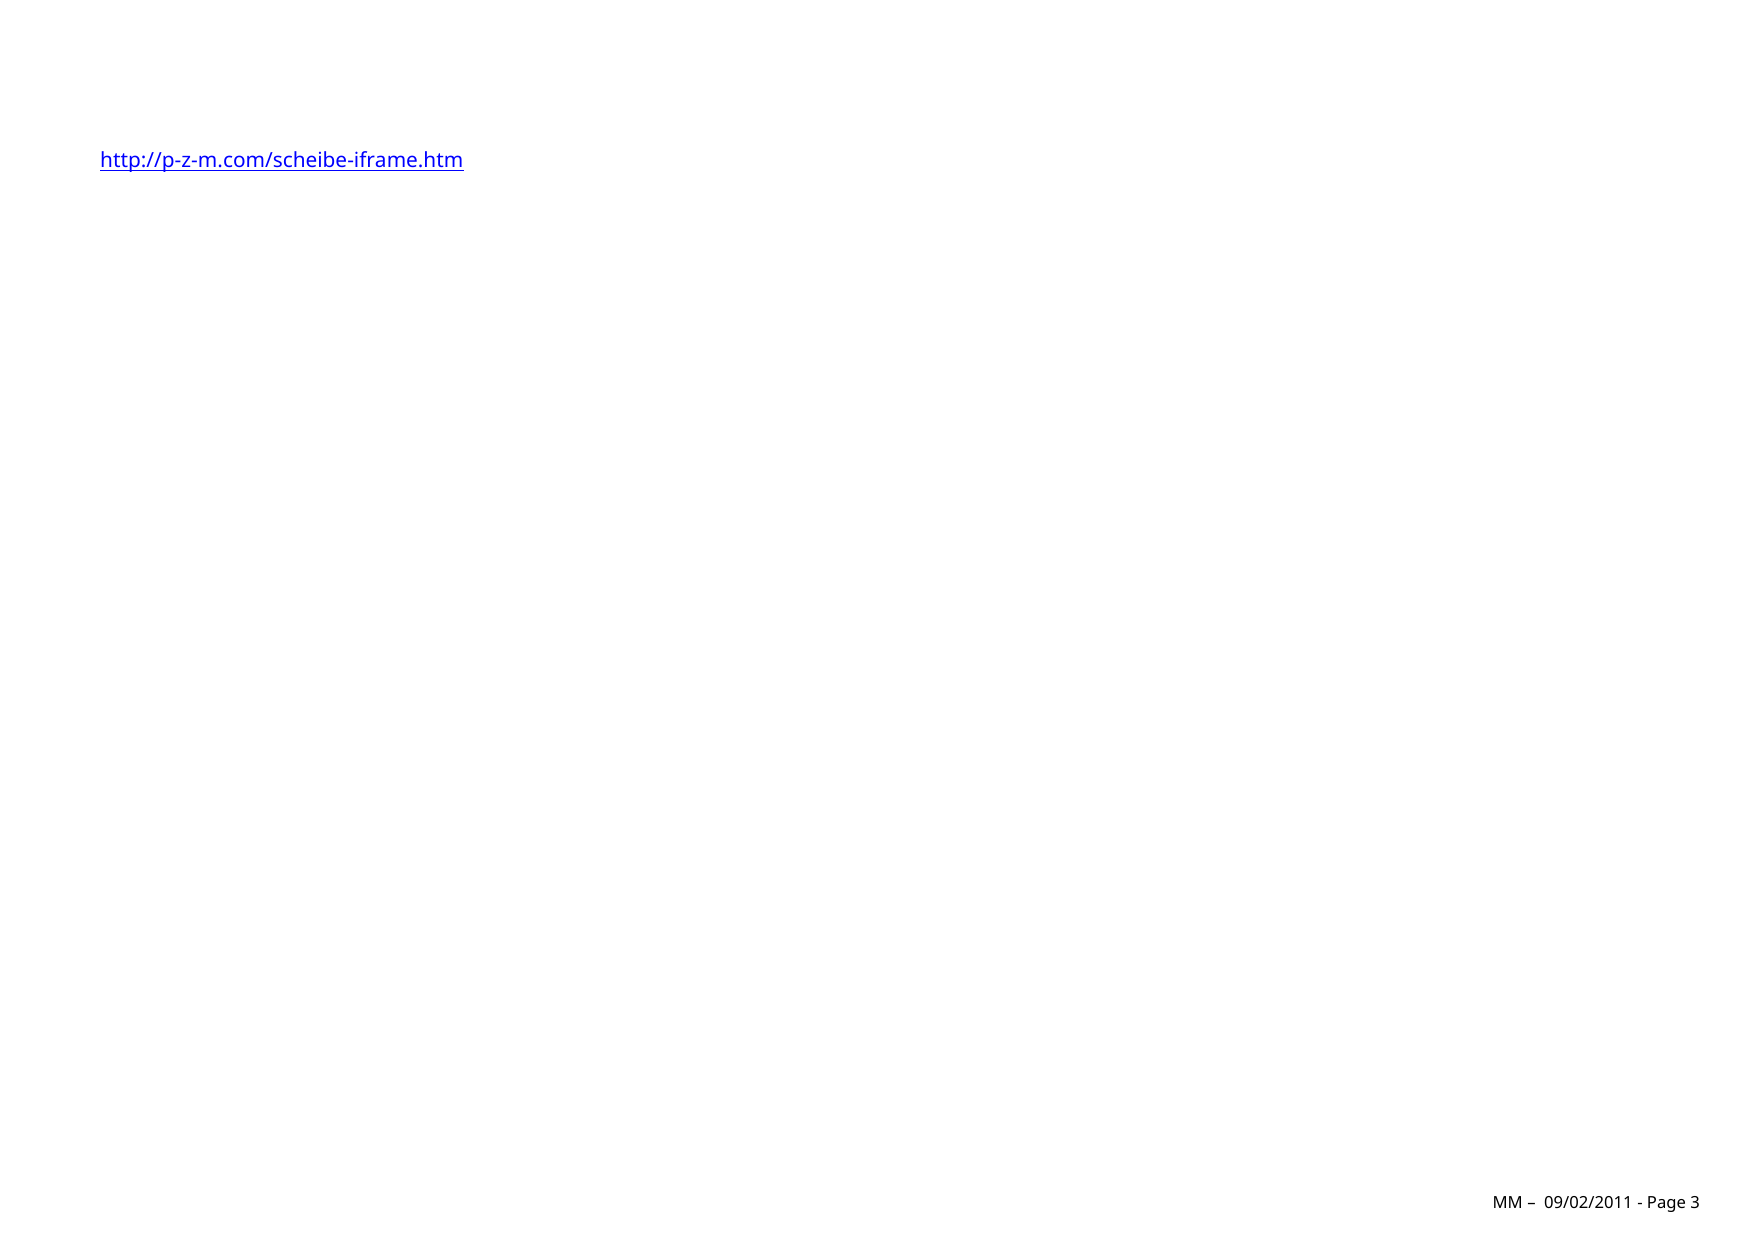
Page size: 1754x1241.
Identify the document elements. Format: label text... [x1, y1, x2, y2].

text http://p-z-m.com/scheibe-iframe.htm [100, 146, 1650, 174]
